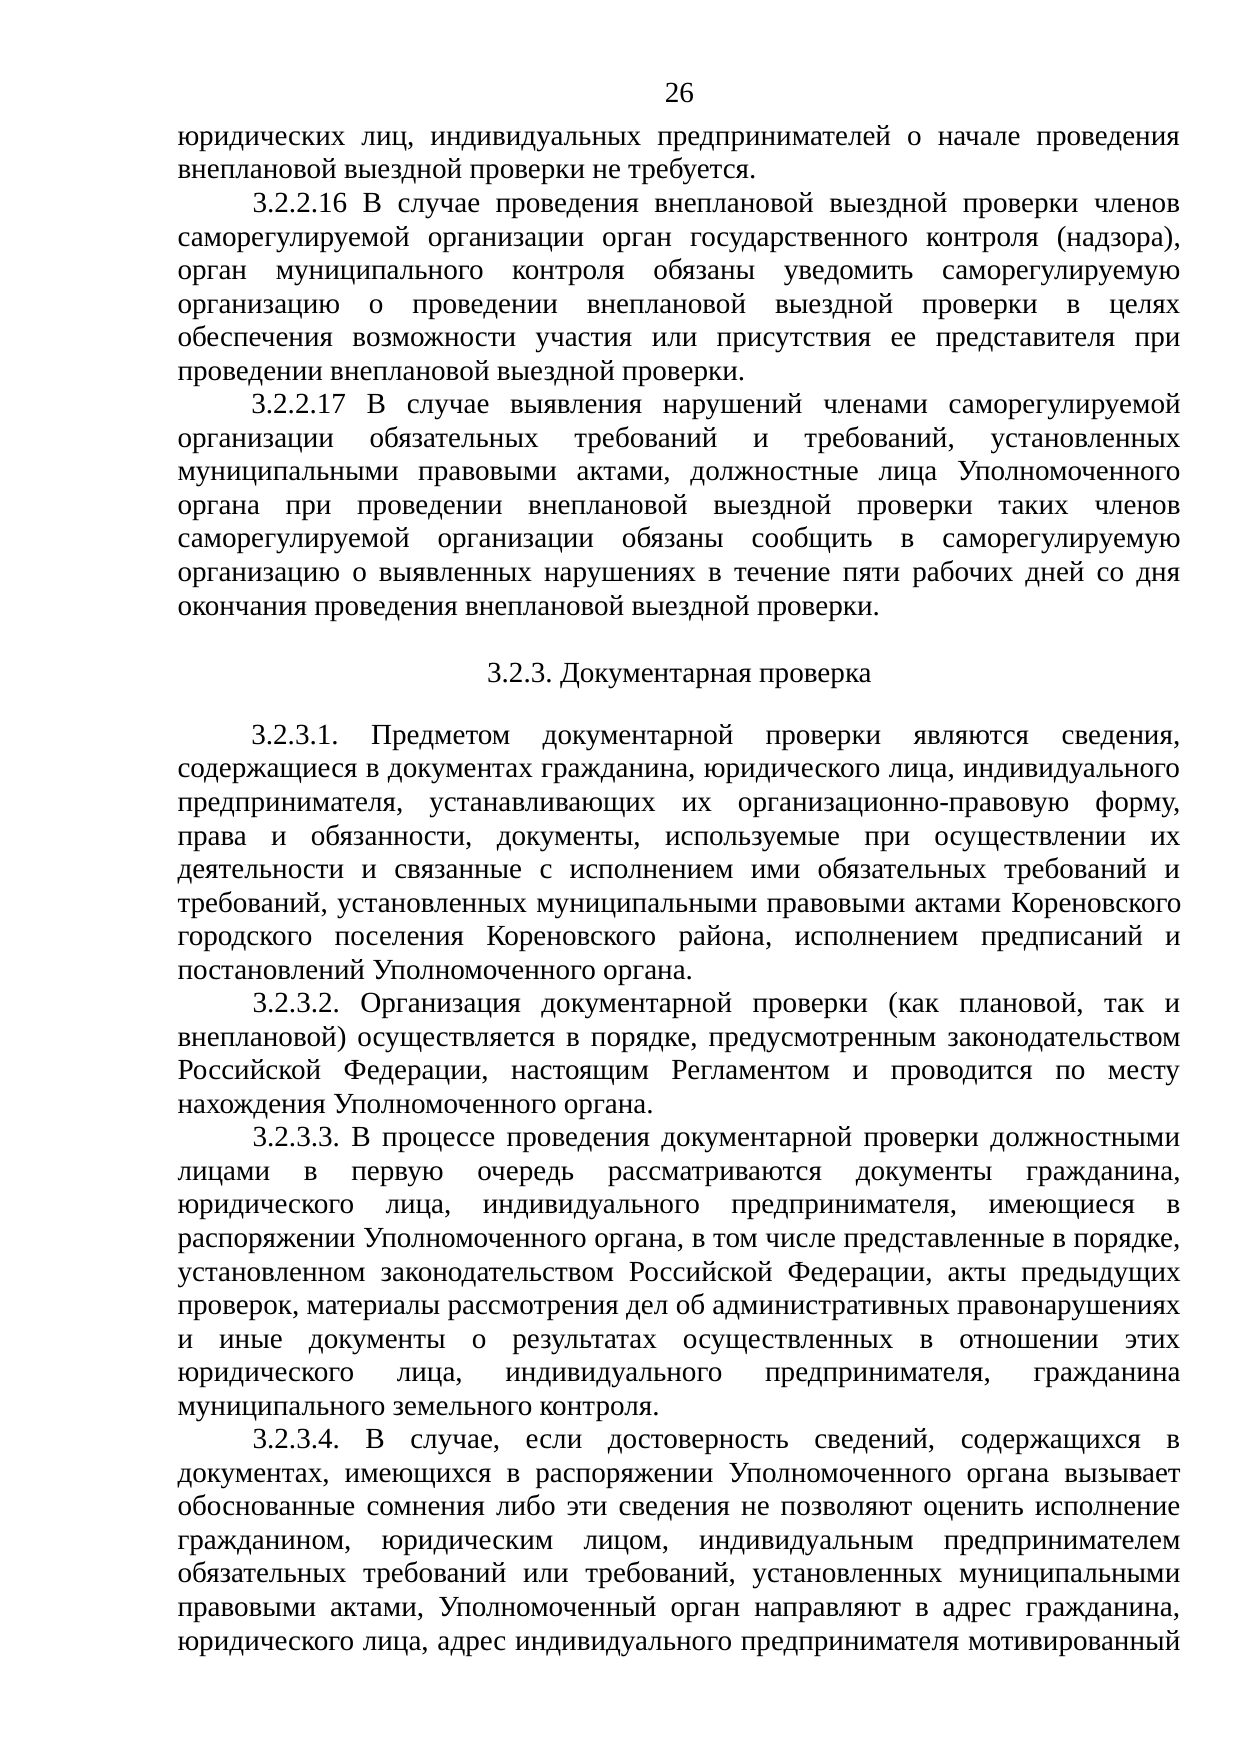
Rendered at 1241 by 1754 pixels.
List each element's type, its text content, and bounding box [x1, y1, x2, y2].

text 3.2.2.17 В случае выявления нарушений членами саморегулируемой организации обязательных требований и требований, установленных муниципальными правовыми актами, должностные лица Уполномоченного органа при проведении внеплановой выездной проверки таких членов саморегулируемой организации обязаны сообщить в саморегулируемую организацию о выявленных нарушениях в течение пяти рабочих дней со дня окончания проведения внеплановой выездной проверки. [177, 386, 1181, 621]
text 3.2.3.4. В случае, если достоверность сведений, содержащихся в документах, имеющихся в распоряжении Уполномоченного органа вызывает обоснованные сомнения либо эти сведения не позволяют оценить исполнение гражданином, юридическим лицом, индивидуальным предпринимателем обязательных требований или требований, установленных муниципальными правовыми актами, Уполномоченный орган направляют в адрес гражданина, юридического лица, адрес индивидуального предпринимателя мотивированный [177, 1421, 1181, 1656]
text 3.2.2.16 В случае проведения внеплановой выездной проверки членов саморегулируемой организации орган государственного контроля (надзора), орган муниципального контроля обязаны уведомить саморегулируемую организацию о проведении внеплановой выездной проверки в целях обеспечения возможности участия или присутствия ее представителя при проведении внеплановой выездной проверки. [177, 185, 1181, 386]
text юридических лиц, индивидуальных предпринимателей о начале проведения внеплановой выездной проверки не требуется. [177, 118, 1181, 185]
text 3.2.3.1. Предметом документарной проверки являются сведения, содержащиеся в документах гражданина, юридического лица, индивидуального предпринимателя, устанавливающих их организационно-правовую форму, права и обязанности, документы, используемые при осуществлении их деятельности и связанные с исполнением ими обязательных требований и требований, установленных муниципальными правовыми актами Кореновского городского поселения Кореновского района, исполнением предписаний и постановлений Уполномоченного органа. [177, 717, 1181, 985]
text 3.2.3.2. Организация документарной проверки (как плановой, так и внеплановой) осуществляется в порядке, предусмотренным законодательством Российской Федерации, настоящим Регламентом и проводится по месту нахождения Уполномоченного органа. [177, 985, 1181, 1119]
text 3.2.3.3. В процессе проведения документарной проверки должностными лицами в первую очередь рассматриваются документы гражданина, юридического лица, индивидуального предпринимателя, имеющиеся в распоряжении Уполномоченного органа, в том числе представленные в порядке, установленном законодательством Российской Федерации, акты предыдущих проверок, материалы рассмотрения дел об административных правонарушениях и иные документы о результатах осуществленных в отношении этих юридического лица, индивидуального предпринимателя, гражданина муниципального земельного контроля. [177, 1119, 1181, 1421]
text 3.2.3. Документарная проверка [177, 655, 1181, 688]
